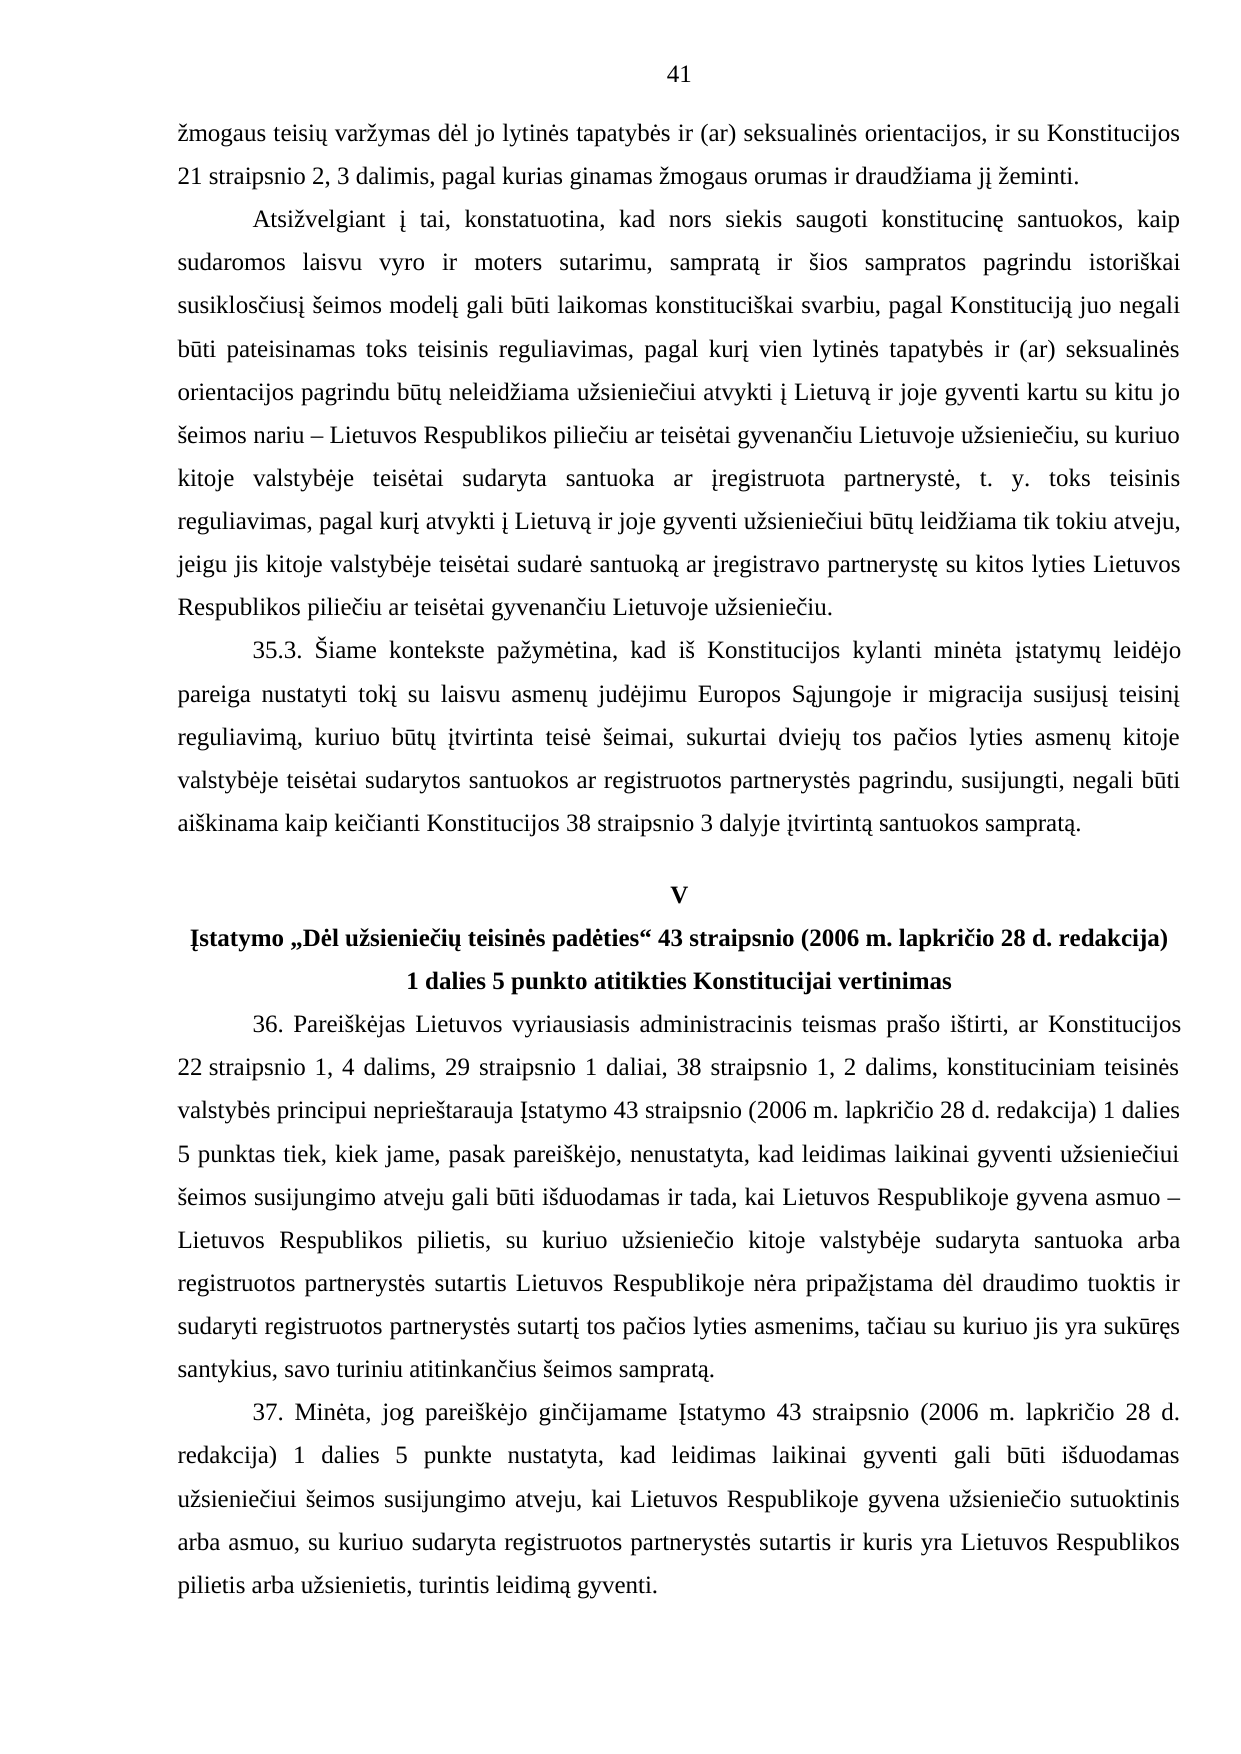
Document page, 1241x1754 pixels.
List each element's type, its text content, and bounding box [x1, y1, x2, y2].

text V [177, 880, 1181, 909]
text 36. Pareiškėjas Lietuvos vyriausiasis administracinis teismas prašo ištirti, ar Konstitucijos 22 straipsnio 1, 4 dalims, 29 straipsnio 1 daliai, 38 straipsnio 1, 2 dalims, konstituciniam teisinės valstybės principui neprieštarauja Įstatymo 43 straipsnio (2006 m. lapkričio 28 d. redakcija) 1 dalies 5 punktas tiek, kiek jame, pasak pareiškėjo, nenustatyta, kad leidimas laikinai gyventi užsieniečiui šeimos susijungimo atveju gali būti išduodamas ir tada, kai Lietuvos Respublikoje gyvena asmuo – Lietuvos Respublikos pilietis, su kuriuo užsieniečio kitoje valstybėje sudaryta santuoka arba registruotos partnerystės sutartis Lietuvos Respublikoje nėra pripažįstama dėl draudimo tuoktis ir sudaryti registruotos partnerystės sutartį tos pačios lyties asmenims, tačiau su kuriuo jis yra sukūręs santykius, savo turiniu atitinkančius šeimos sampratą. [177, 1009, 1181, 1383]
text Atsižvelgiant į tai, konstatuotina, kad nors siekis saugoti konstitucinę santuokos, kaip sudaromos laisvu vyro ir moters sutarimu, sampratą ir šios sampratos pagrindu istoriškai susiklosčiusį šeimos modelį gali būti laikomas konstituciškai svarbiu, pagal Konstituciją juo negali būti pateisinamas toks teisinis reguliavimas, pagal kurį vien lytinės tapatybės ir (ar) seksualinės orientacijos pagrindu būtų neleidžiama užsieniečiui atvykti į Lietuvą ir joje gyventi kartu su kitu jo šeimos nariu – Lietuvos Respublikos piliečiu ar teisėtai gyvenančiu Lietuvoje užsieniečiu, su kuriuo kitoje valstybėje teisėtai sudaryta santuoka ar įregistruota partnerystė, t. y. toks teisinis reguliavimas, pagal kurį atvykti į Lietuvą ir joje gyventi užsieniečiui būtų leidžiama tik tokiu atveju, jeigu jis kitoje valstybėje teisėtai sudarė santuoką ar įregistravo partnerystę su kitos lyties Lietuvos Respublikos piliečiu ar teisėtai gyvenančiu Lietuvoje užsieniečiu. [177, 204, 1181, 621]
text Įstatymo „Dėl užsieniečių teisinės padėties“ 43 straipsnio (2006 m. lapkričio 28 d. redakcija) 1 dalies 5 punkto atitikties Konstitucijai vertinimas [177, 923, 1181, 995]
text 35.3. Šiame kontekste pažymėtina, kad iš Konstitucijos kylanti minėta įstatymų leidėjo pareiga nustatyti tokį su laisvu asmenų judėjimu Europos Sąjungoje ir migracija susijusį teisinį reguliavimą, kuriuo būtų įtvirtinta teisė šeimai, sukurtai dviejų tos pačios lyties asmenų kitoje valstybėje teisėtai sudarytos santuokos ar registruotos partnerystės pagrindu, susijungti, negali būti aiškinama kaip keičianti Konstitucijos 38 straipsnio 3 dalyje įtvirtintą santuokos sampratą. [177, 636, 1181, 837]
text 37. Minėta, jog pareiškėjo ginčijamame Įstatymo 43 straipsnio (2006 m. lapkričio 28 d. redakcija) 1 dalies 5 punkte nustatyta, kad leidimas laikinai gyventi gali būti išduodamas užsieniečiui šeimos susijungimo atveju, kai Lietuvos Respublikoje gyvena užsieniečio sutuoktinis arba asmuo, su kuriuo sudaryta registruotos partnerystės sutartis ir kuris yra Lietuvos Respublikos pilietis arba užsienietis, turintis leidimą gyventi. [177, 1397, 1181, 1599]
text žmogaus teisių varžymas dėl jo lytinės tapatybės ir (ar) seksualinės orientacijos, ir su Konstitucijos 21 straipsnio 2, 3 dalimis, pagal kurias ginamas žmogaus orumas ir draudžiama jį žeminti. [177, 118, 1181, 190]
